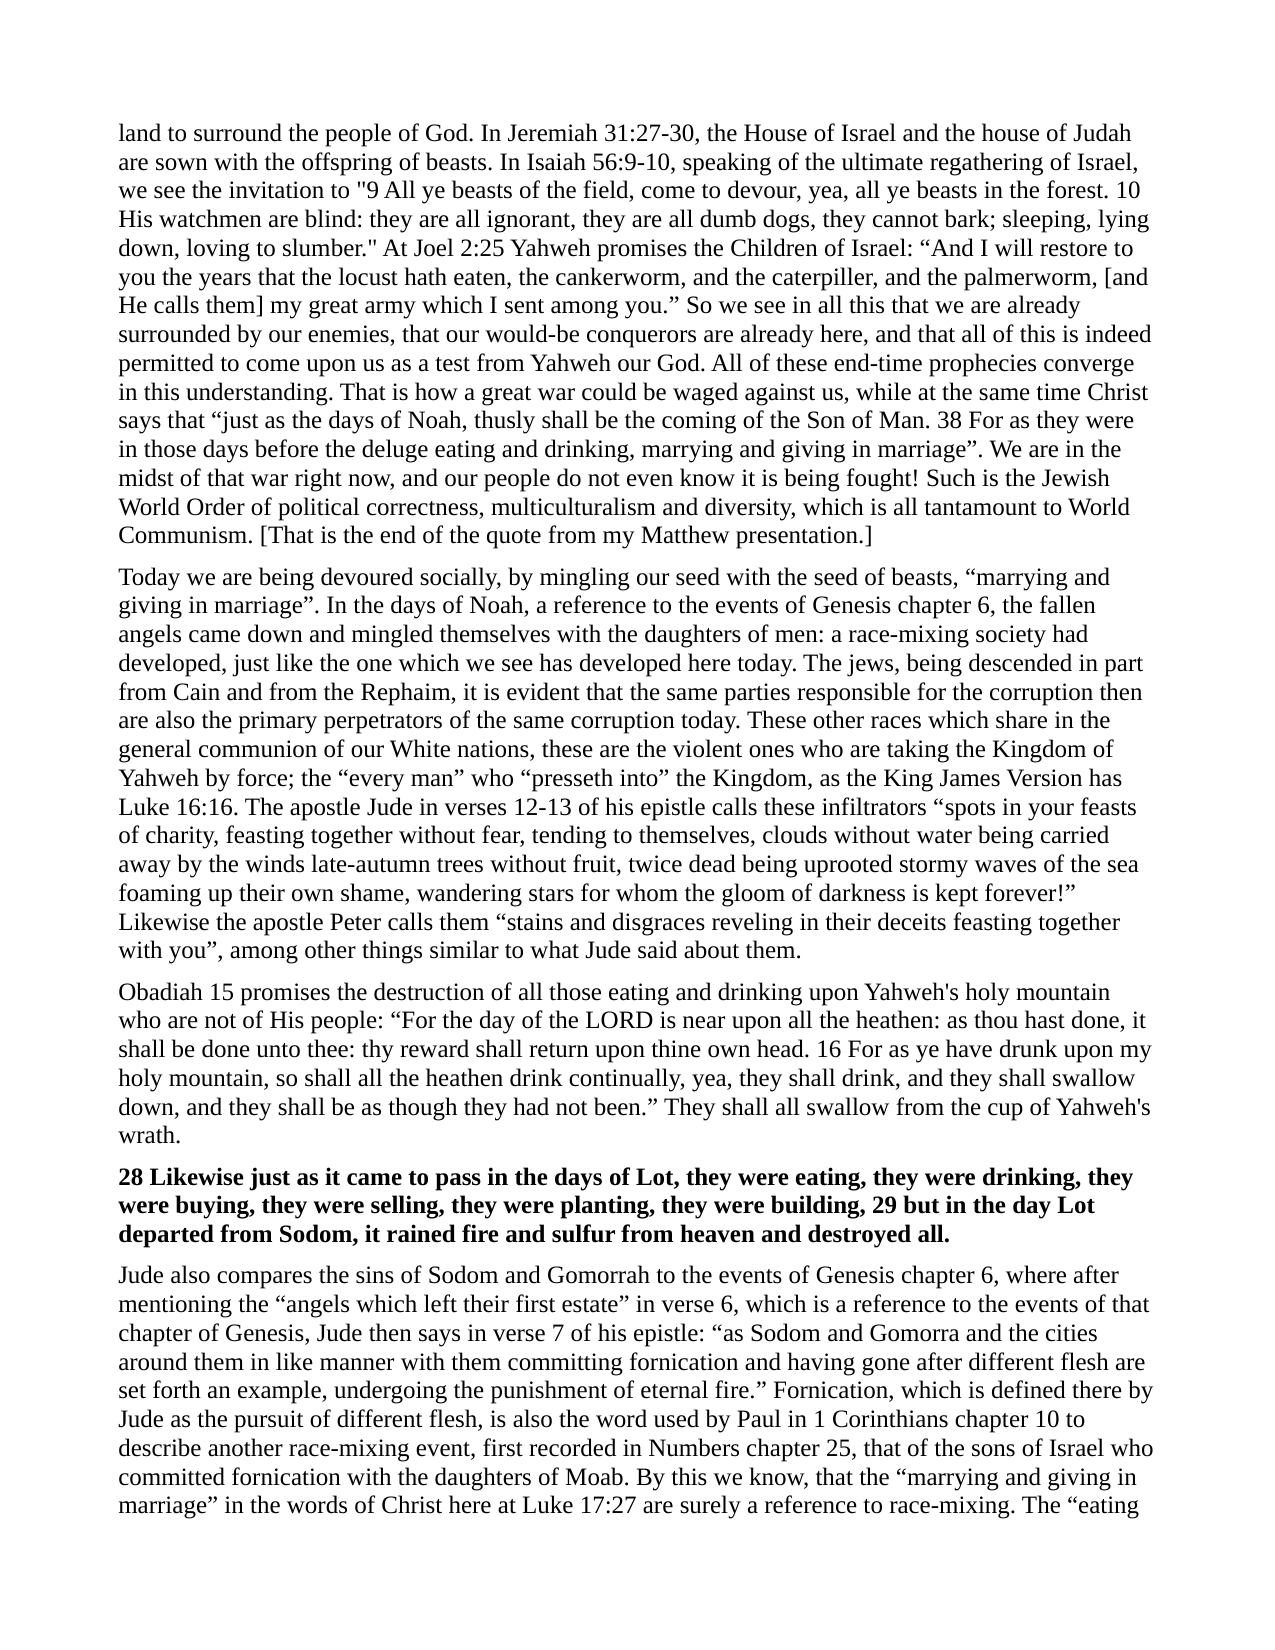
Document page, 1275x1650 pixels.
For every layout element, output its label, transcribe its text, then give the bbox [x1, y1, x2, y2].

text Today we are being devoured socially, by mingling our seed with the seed of beasts, “marrying and giving in marriage”. In the days of Noah, a reference to the events of Genesis chapter 6, the fallen angels came down and mingled themselves with the daughters of men: a race-mixing society had developed, just like the one which we see has developed here today. The jews, being descended in part from Cain and from the Rephaim, it is evident that the same parties responsible for the corruption then are also the primary perpetrators of the same corruption today. These other races which share in the general communion of our White nations, these are the violent ones who are taking the Kingdom of Yahweh by force; the “every man” who “presseth into” the Kingdom, as the King James Version has Luke 16:16. The apostle Jude in verses 12-13 of his epistle calls these infiltrators “spots in your feasts of charity, feasting together without fear, tending to themselves, clouds without water being carried away by the winds late-autumn trees without fruit, twice dead being uprooted stormy waves of the sea foaming up their own shame, wandering stars for whom the gloom of darkness is kept forever!” Likewise the apostle Peter calls them “stains and disgraces reveling in their deceits feasting together with you”, among other things similar to what Jude said about them. [118, 562, 1157, 964]
text Obadiah 15 promises the destruction of all those eating and drinking upon Yahweh's holy mountain who are not of His people: “For the day of the LORD is near upon all the heathen: as thou hast done, it shall be done unto thee: thy reward shall return upon thine own head. 16 For as ye have drunk upon my holy mountain, so shall all the heathen drink continually, yea, they shall drink, and they shall swallow down, and they shall be as though they had not been.” They shall all swallow from the cup of Yahweh's wrath. [118, 977, 1157, 1149]
text Jude also compares the sins of Sodom and Gomorrah to the events of Genesis chapter 6, where after mentioning the “angels which left their first estate” in verse 6, which is a reference to the events of that chapter of Genesis, Jude then says in verse 7 of his epistle: “as Sodom and Gomorra and the cities around them in like manner with them committing fornication and having gone after different flesh are set forth an example, undergoing the punishment of eternal fire.” Fornication, which is defined there by Jude as the pursuit of different flesh, is also the word used by Paul in 1 Corinthians chapter 10 to describe another race-mixing event, first recorded in Numbers chapter 25, that of the sons of Israel who committed fornication with the daughters of Moab. By this we know, that the “marrying and giving in marriage” in the words of Christ here at Luke 17:27 are surely a reference to race-mixing. The “eating [118, 1261, 1157, 1519]
text 28 Likewise just as it came to pass in the days of Lot, they were eating, they were drinking, they were buying, they were selling, they were planting, they were building, 29 but in the day Lot departed from Sodom, it rained fire and sulfur from heaven and destroyed all. [118, 1162, 1157, 1248]
text land to surround the people of God. In Jeremiah 31:27-30, the House of Israel and the house of Judah are sown with the offspring of beasts. In Isaiah 56:9-10, speaking of the ultimate regathering of Israel, we see the invitation to "9 All ye beasts of the field, come to devour, yea, all ye beasts in the forest. 10 His watchmen are blind: they are all ignorant, they are all dumb dogs, they cannot bark; sleeping, lying down, loving to slumber." At Joel 2:25 Yahweh promises the Children of Israel: “And I will restore to you the years that the locust hath eaten, the cankerworm, and the caterpiller, and the palmerworm, [and He calls them] my great army which I sent among you.” So we see in all this that we are already surrounded by our enemies, that our would-be conquerors are already here, and that all of this is indeed permitted to come upon us as a test from Yahweh our God. All of these end-time prophecies converge in this understanding. That is how a great war could be waged against us, while at the same time Christ says that “just as the days of Noah, thusly shall be the coming of the Son of Man. 38 For as they were in those days before the deluge eating and drinking, marrying and giving in marriage”. We are in the midst of that war right now, and our people do not even know it is being fought! Such is the Jewish World Order of political correctness, multiculturalism and diversity, which is all tantamount to World Communism. [That is the end of the quote from my Matthew presentation.] [118, 118, 1157, 549]
